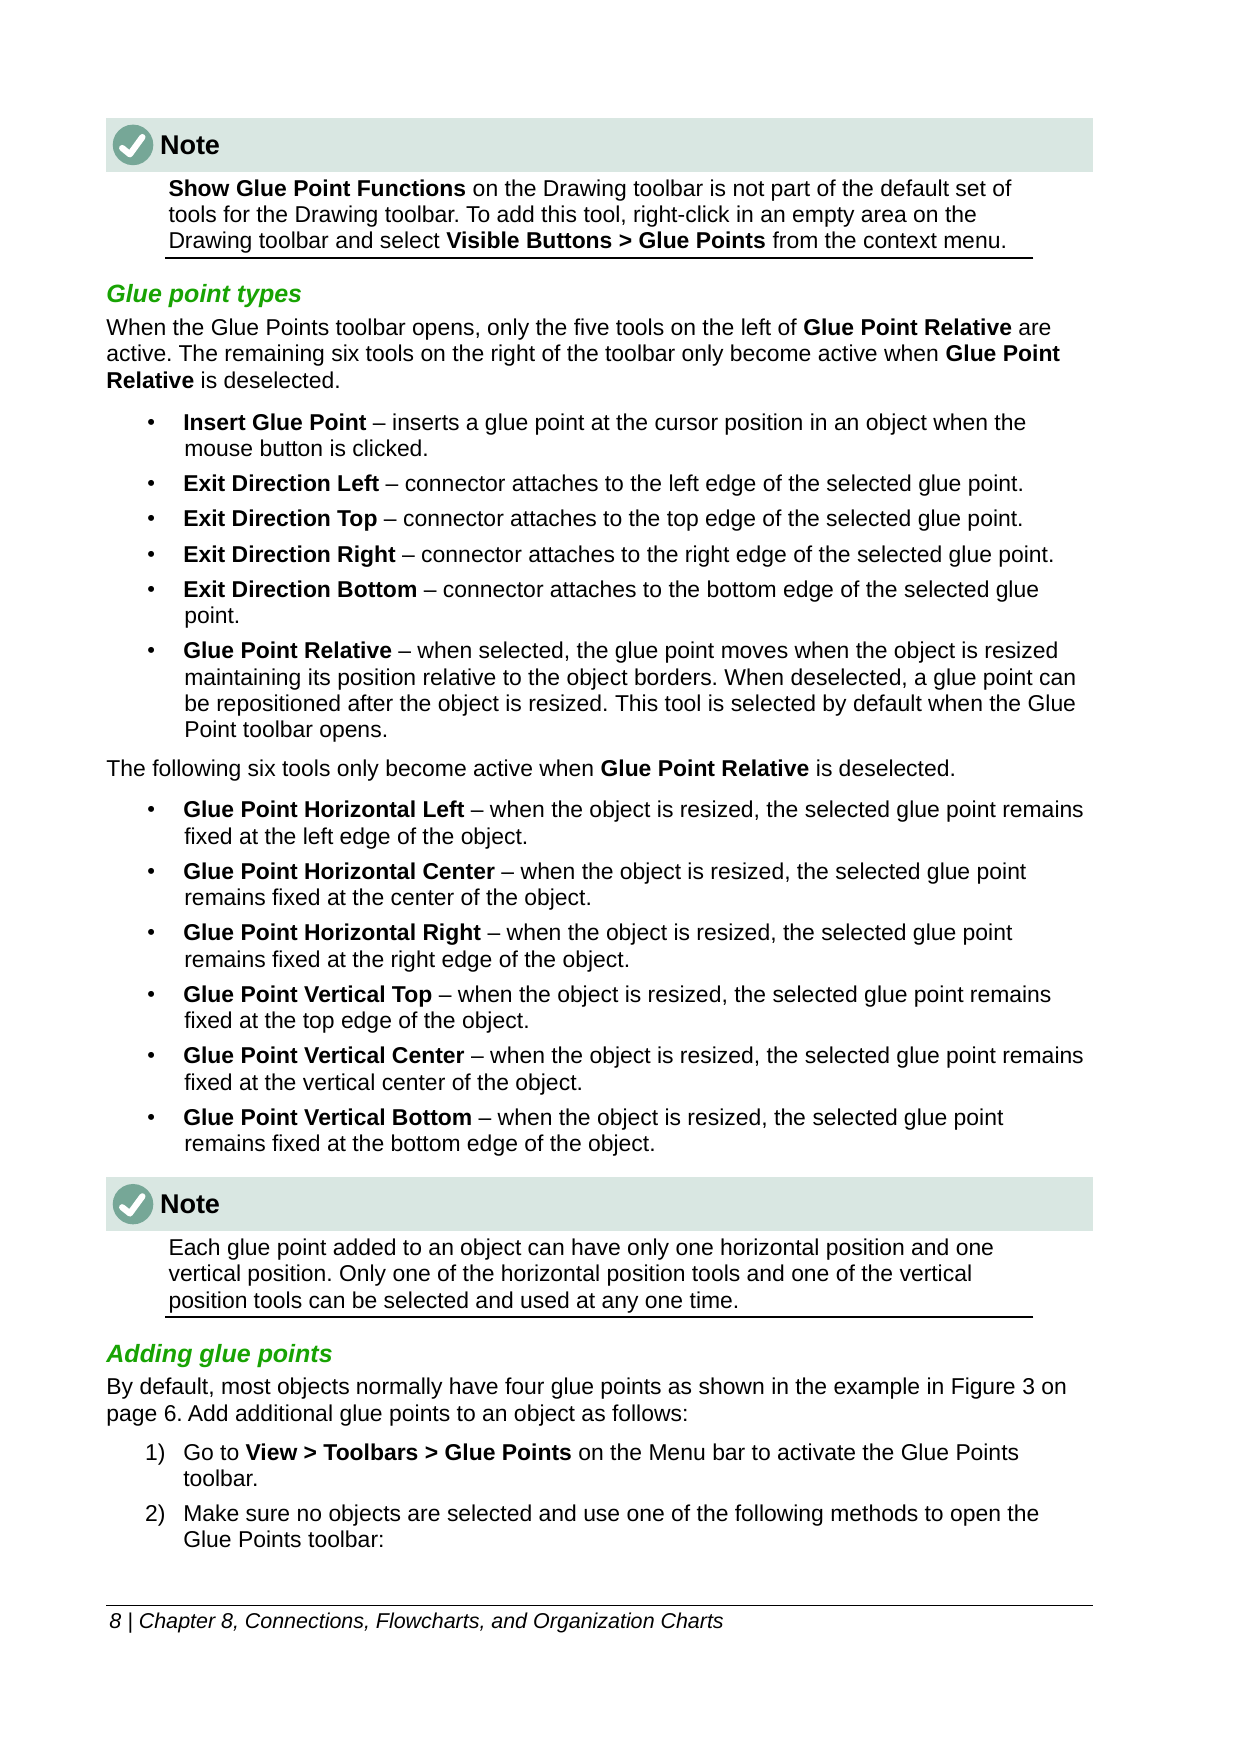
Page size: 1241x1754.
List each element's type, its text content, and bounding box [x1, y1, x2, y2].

subtitle Note [106, 1177, 1093, 1231]
subtitle Glue point types [106, 279, 1093, 308]
list Glue Point Horizontal Center – when the object is resized, the selected glue point remains fixed at the center of the object. [144, 855, 1093, 911]
list Exit Direction Right – connector attaches to the right edge of the selected glue point. [144, 538, 1093, 567]
text Show Glue Point Functions on the Drawing toolbar is not part of the default set of tools for the Drawing toolbar. To add this tool, right-click in an empty area on the Drawing toolbar and select Visible Buttons > Glue Points from the context menu. [165, 172, 1033, 257]
list Glue Point Vertical Bottom – when the object is resized, the selected glue point remains fixed at the bottom edge of the object. [144, 1101, 1093, 1160]
list Make sure no objects are selected and use one of the following methods to open the Glue Points toolbar: [165, 1500, 1093, 1553]
list Go to View > Toolbars > Glue Points on the Menu bar to activate the Glue Points toolbar. [165, 1438, 1093, 1491]
list By default, most objects normally have four glue points as shown in the example in Figure 3 on page 6. Add additional glue points to an object as follows: [106, 1373, 1093, 1426]
text When the Glue Points toolbar opens, only the five tools on the left of Glue Point Relative are active. The remaining six tools on the right of the toolbar only become active when Glue Point Relative is deselected. [106, 314, 1093, 393]
list Glue Point Vertical Top – when the object is resized, the selected glue point remains fixed at the top edge of the object. [144, 978, 1093, 1034]
list Glue Point Horizontal Left – when the object is resized, the selected glue point remains fixed at the left edge of the object. [144, 793, 1093, 849]
subtitle Adding glue points [106, 1339, 1093, 1367]
list Glue Point Relative – when selected, the glue point moves when the object is resized maintaining its position relative to the object borders. When deselected, a glue point can be repositioned after the object is resized. This tool is selected by default when the Glue Point toolbar opens. [144, 634, 1093, 746]
list Exit Direction Left – connector attaches to the left edge of the selected glue point. [144, 467, 1093, 496]
list Glue Point Horizontal Right – when the object is resized, the selected glue point remains fixed at the right edge of the object. [144, 916, 1093, 972]
list Glue Point Vertical Center – when the object is resized, the selected glue point remains fixed at the vertical center of the object. [144, 1039, 1093, 1095]
list Insert Glue Point – inserts a glue point at the cursor position in an object when the mouse button is clicked. [144, 406, 1093, 461]
list Exit Direction Top – connector attaches to the top edge of the selected glue point. [144, 502, 1093, 532]
list Exit Direction Bottom – connector attaches to the bottom edge of the selected glue point. [144, 573, 1093, 628]
list The following six tools only become active when Glue Point Relative is deselected. [106, 754, 1093, 781]
text Each glue point added to an object can have only one horizontal position and one vertical position. Only one of the horizontal position tools and one of the vertical position tools can be selected and used at any one time. [165, 1231, 1033, 1316]
subtitle Note [106, 118, 1093, 172]
